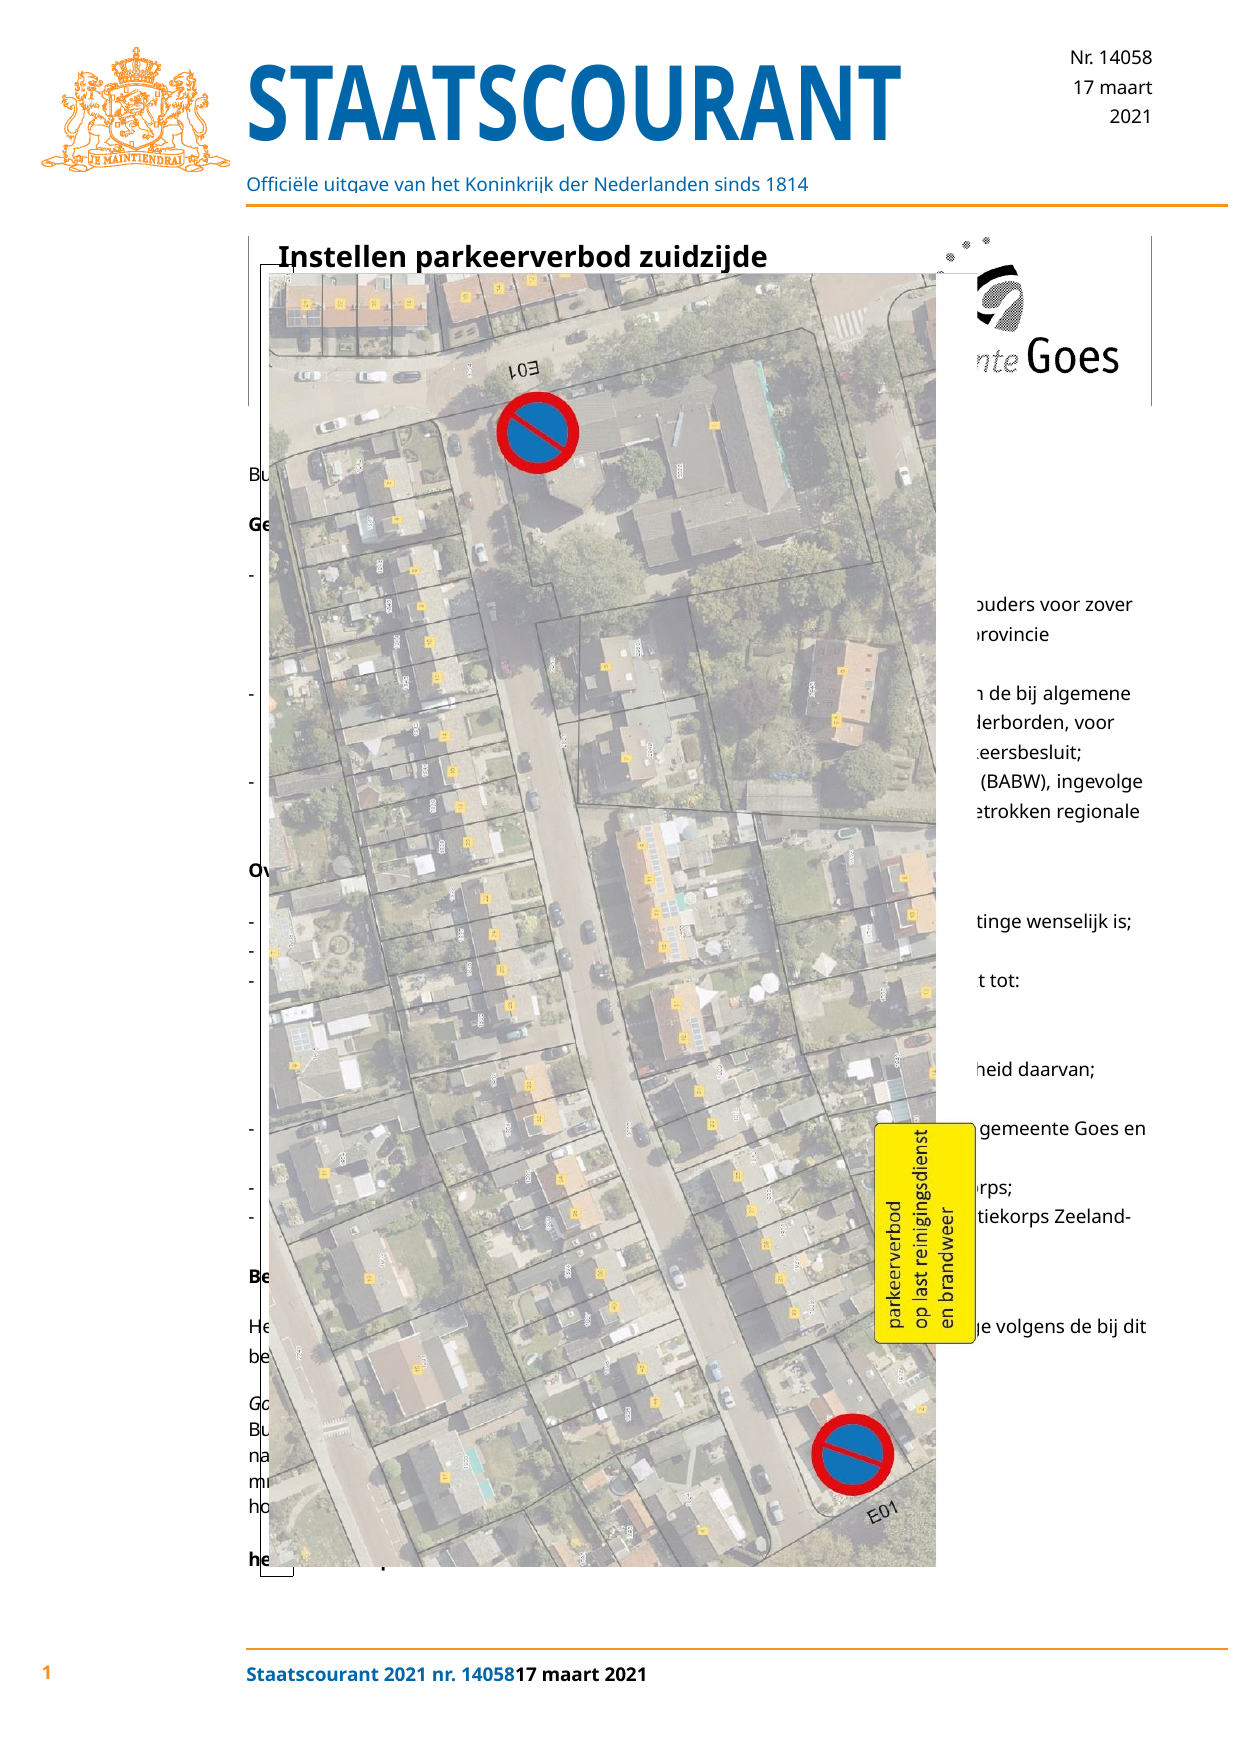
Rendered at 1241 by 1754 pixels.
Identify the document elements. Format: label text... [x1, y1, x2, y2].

table_header [850, 236, 882, 273]
list het verzekeren van de veiligheid op de weg; [978, 997, 1152, 1022]
list artikel 15, lid 1 van de WVW 1994, ingevolge de plaatsing of verwijdering van de bij algemene maatregel van bestuur aangewezen verkeerstekens, verkeersborden en onderborden, voor zover daardoor een gebod of verbod ontstaat, geschiedt krachtens een verkeersbesluit; [978, 680, 1152, 765]
list het beschermen van de gebruikers en passagiers; [978, 1026, 1152, 1052]
table_header [978, 236, 1151, 406]
text mr. F.E.W. van Dijk [978, 1468, 1152, 1493]
list overleg is gepleegd met de verkeerscoördinator van het betrokken politiekorps; [978, 1174, 1152, 1200]
text Overwegende dat: [978, 857, 1152, 883]
list artikel 24 van het Besluit administratieve bepalingen inzake het wegverkeer (BABW), ingevolge verkeersbesluiten worden genomen na overleg met de korpschef van het betrokken regionale politiekorps; [978, 769, 1152, 853]
text Burgemeester en wethouders van Goes; [978, 461, 1152, 486]
list deze verkeerscoördinator heeft namens de korpschef van het regionale politiekorps Zeeland-West-Brabant positief geadviseerd; [978, 1204, 1152, 1259]
picture [268, 236, 1119, 1567]
text hemstraat en parkeren [294, 1546, 1152, 1572]
list artikel 18, lid 1, onder d van de Wegenverkeerswet 1994 (WVW 1994) ingevolge verkeersbesluiten worden genomen door burgemeester en wethouders voor zover zij betreffen het verkeer op wegen, welke niet in beheer zijn bij het Rijk, de provincie of een waterschap; [978, 562, 1152, 676]
text Het instellen van een parkeerverbod aan de zuidzijde van de Hemstraat te Kloetinge volgens de bij dit besluit behorende tekening. [978, 1313, 1152, 1368]
text namens hen, [248, 1442, 260, 1468]
text Burgemeester en wethouders van Goes, [978, 1416, 1152, 1442]
text Besluit: [978, 1263, 1152, 1288]
list onderstaande verkeersmaatregel, gelet op artikel 2 van de WVW 1994, strekt tot: [978, 967, 1152, 993]
text hoofd afdeling Omgeving en Economie [978, 1493, 1152, 1519]
list bedoelde weg en weggedeelte gelegen is binnen de bebouwde kom van de gemeente Goes en in beheer en onderhoud is bij de gemeente; [978, 1115, 1152, 1170]
list het zoveel mogelijk waarborgen van de vrijheid van het verkeer; [978, 1085, 1152, 1111]
picture [41, 47, 231, 172]
text Gelet op: [978, 511, 1152, 537]
text Gelet op: [261, 511, 268, 537]
text Goes, 9 maart 2021 [978, 1391, 1152, 1416]
list het in stand houden van de weg en het waarborgen van de bruikbaarheid daarvan; [978, 1056, 1152, 1081]
text Gelet op: [248, 511, 260, 537]
text Besluit: [261, 1263, 268, 1288]
list het parkeerverbod middels een bord E1 wordt aangegeven; [978, 937, 1152, 963]
table_header Instellen parkeerverbod zuidzijde Hemstraat te Kloetinge [249, 236, 850, 406]
text Besluit: [248, 1263, 260, 1288]
text namens hen, [978, 1442, 1152, 1468]
list het instellen van een parkeerverbod aan één zijde van de Hemstraat te Kloetinge wenselijk is; [978, 908, 1152, 933]
